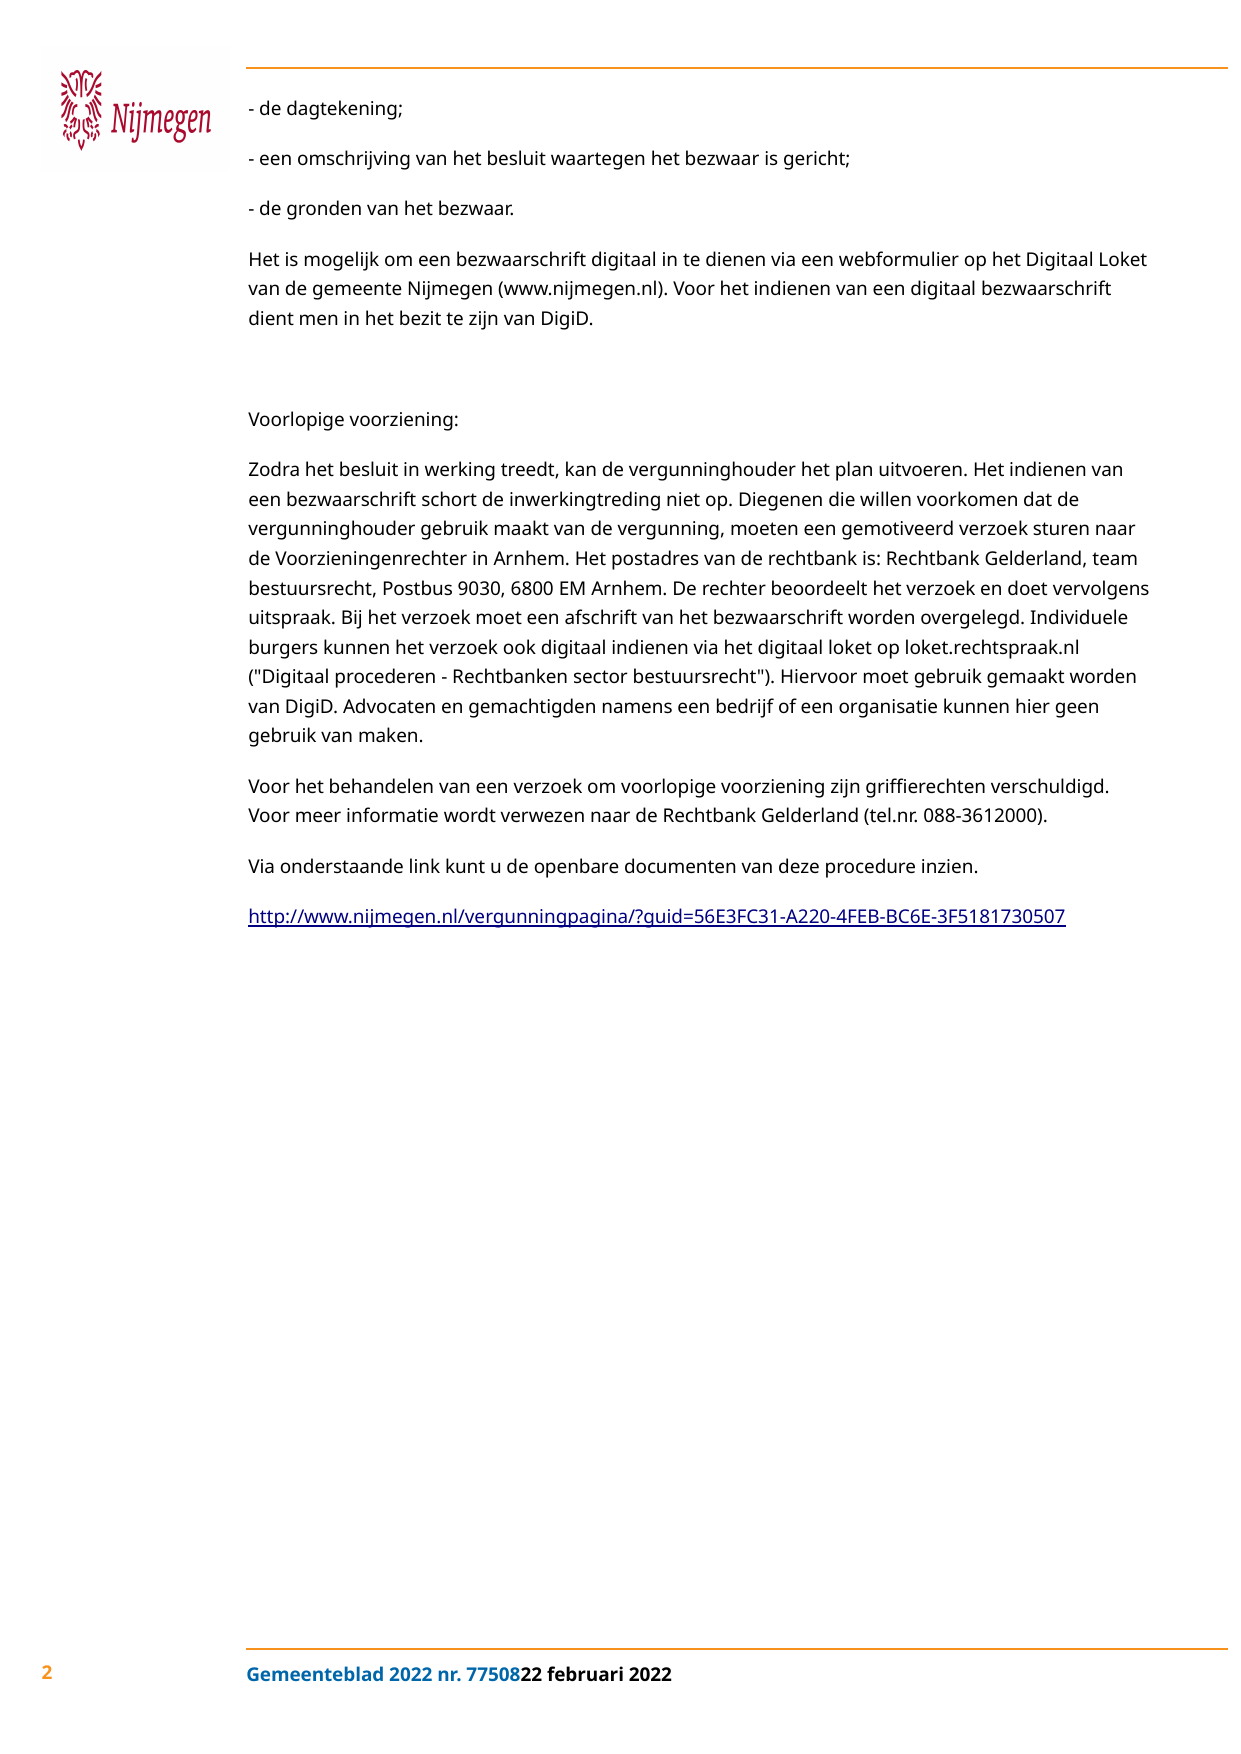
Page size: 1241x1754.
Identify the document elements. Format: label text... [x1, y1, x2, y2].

text - een omschrijving van het besluit waartegen het bezwaar is gericht; [248, 145, 1152, 171]
text http://www.nijmegen.nl/vergunningpagina/?guid=56E3FC31-A220-4FEB-BC6E-3F5181730507 [248, 903, 1152, 929]
text Via onderstaande link kunt u de openbare documenten van deze procedure inzien. [248, 853, 1152, 879]
text Voorlopige voorziening: [248, 406, 1152, 432]
text Het is mogelijk om een bezwaarschrift digitaal in te dienen via een webformulier op het Digitaal Loket van de gemeente Nijmegen (www.nijmegen.nl). Voor het indienen van een digitaal bezwaarschrift dient men in het bezit te zijn van DigiD. [248, 246, 1152, 331]
text - de dagtekening; [248, 95, 1152, 121]
text Zodra het besluit in werking treedt, kan de vergunninghouder het plan uitvoeren. Het indienen van een bezwaarschrift schort de inwerkingtreding niet op. Diegenen die willen voorkomen dat de vergunninghouder gebruik maakt van de vergunning, moeten een gemotiveerd verzoek sturen naar de Voorzieningenrechter in Arnhem. Het postadres van de rechtbank is: Rechtbank Gelderland, team bestuursrecht, Postbus 9030, 6800 EM Arnhem. De rechter beoordeelt het verzoek en doet vervolgens uitspraak. Bij het verzoek moet een afschrift van het bezwaarschrift worden overgelegd. Individuele burgers kunnen het verzoek ook digitaal indienen via het digitaal loket op loket.rechtspraak.nl ("Digitaal procederen - Rechtbanken sector bestuursrecht"). Hiervoor moet gebruik gemaakt worden van DigiD. Advocaten en gemachtigden namens een bedrijf of een organisatie kunnen hier geen gebruik van maken. [248, 456, 1152, 748]
text - de gronden van het bezwaar. [248, 196, 1152, 221]
picture [41, 47, 231, 172]
text Voor het behandelen van een verzoek om voorlopige voorziening zijn griffierechten verschuldigd. Voor meer informatie wordt verwezen naar de Rechtbank Gelderland (tel.nr. 088-3612000). [248, 773, 1152, 828]
